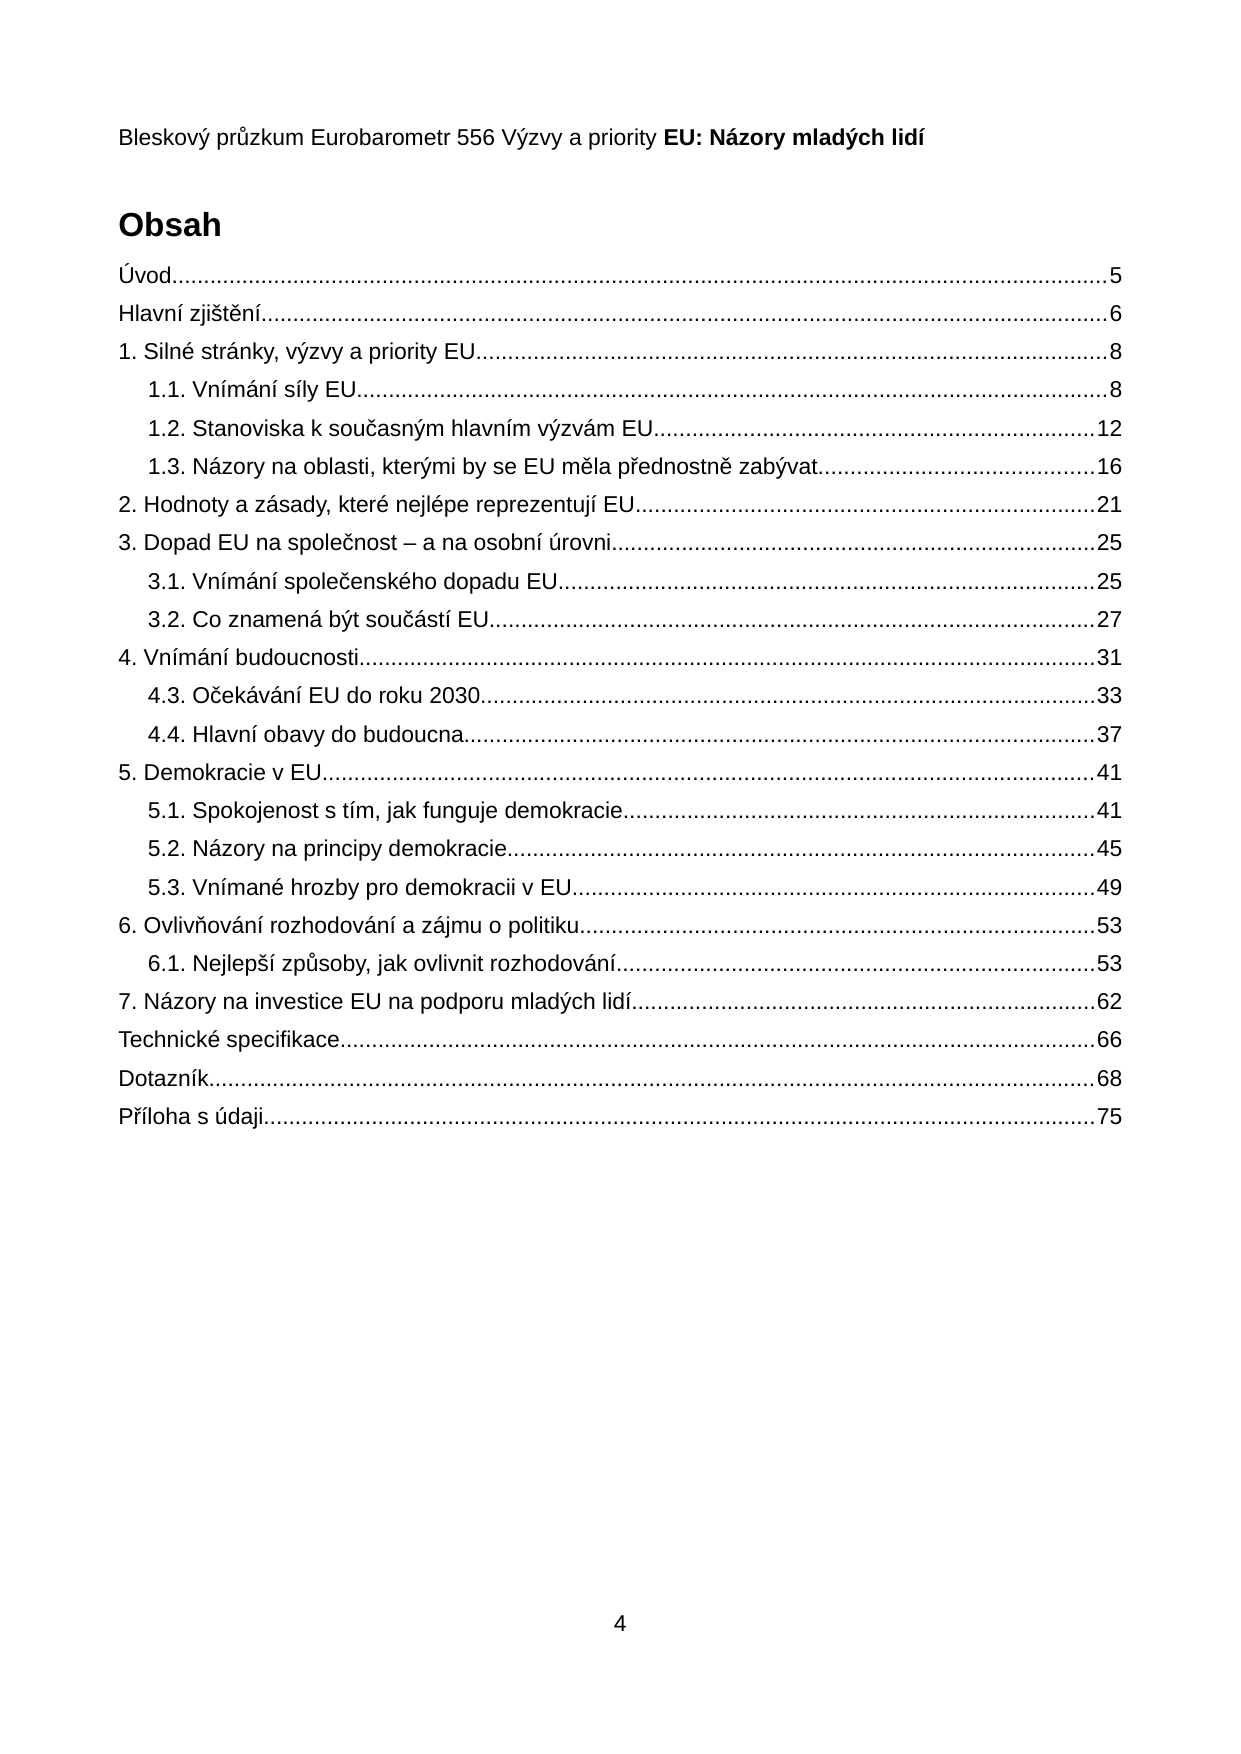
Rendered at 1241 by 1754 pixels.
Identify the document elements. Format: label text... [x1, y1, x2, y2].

text 1. Silné stránky, výzvy a priority EU 8 [118, 338, 1122, 364]
text 7. Názory na investice EU na podporu mladých lidí 62 [118, 988, 1122, 1014]
text 5.2. Názory na principy demokracie 45 [148, 835, 1122, 862]
text Dotazník 68 [118, 1064, 1122, 1091]
text 4.3. Očekávání EU do roku 2030 33 [148, 682, 1122, 709]
text 1.3. Názory na oblasti, kterými by se EU měla přednostně zabývat 16 [148, 453, 1122, 479]
text 6. Ovlivňování rozhodování a zájmu o politiku 53 [118, 912, 1122, 938]
text Hlavní zjištění 6 [118, 300, 1122, 326]
subtitle Obsah [118, 205, 1122, 243]
text 5.3. Vnímané hrozby pro demokracii v EU 49 [148, 873, 1122, 900]
text 1.2. Stanoviska k současným hlavním výzvám EU 12 [148, 415, 1122, 441]
text Úvod 5 [118, 262, 1122, 288]
text 4. Vnímání budoucnosti 31 [118, 644, 1122, 670]
text 3.2. Co znamená být součástí EU 27 [148, 606, 1122, 632]
text 3.1. Vnímání společenského dopadu EU 25 [148, 568, 1122, 594]
text Příloha s údaji 75 [118, 1103, 1122, 1129]
text 5. Demokracie v EU 41 [118, 759, 1122, 785]
text 2. Hodnoty a zásady, které nejlépe reprezentují EU 21 [118, 491, 1122, 517]
text Technické specifikace 66 [118, 1026, 1122, 1053]
text 1.1. Vnímání síly EU 8 [148, 376, 1122, 403]
text 6.1. Nejlepší způsoby, jak ovlivnit rozhodování 53 [148, 950, 1122, 976]
text 5.1. Spokojenost s tím, jak funguje demokracie 41 [148, 797, 1122, 823]
text 3. Dopad EU na společnost – a na osobní úrovni 25 [118, 529, 1122, 556]
text 4.4. Hlavní obavy do budoucna 37 [148, 721, 1122, 747]
